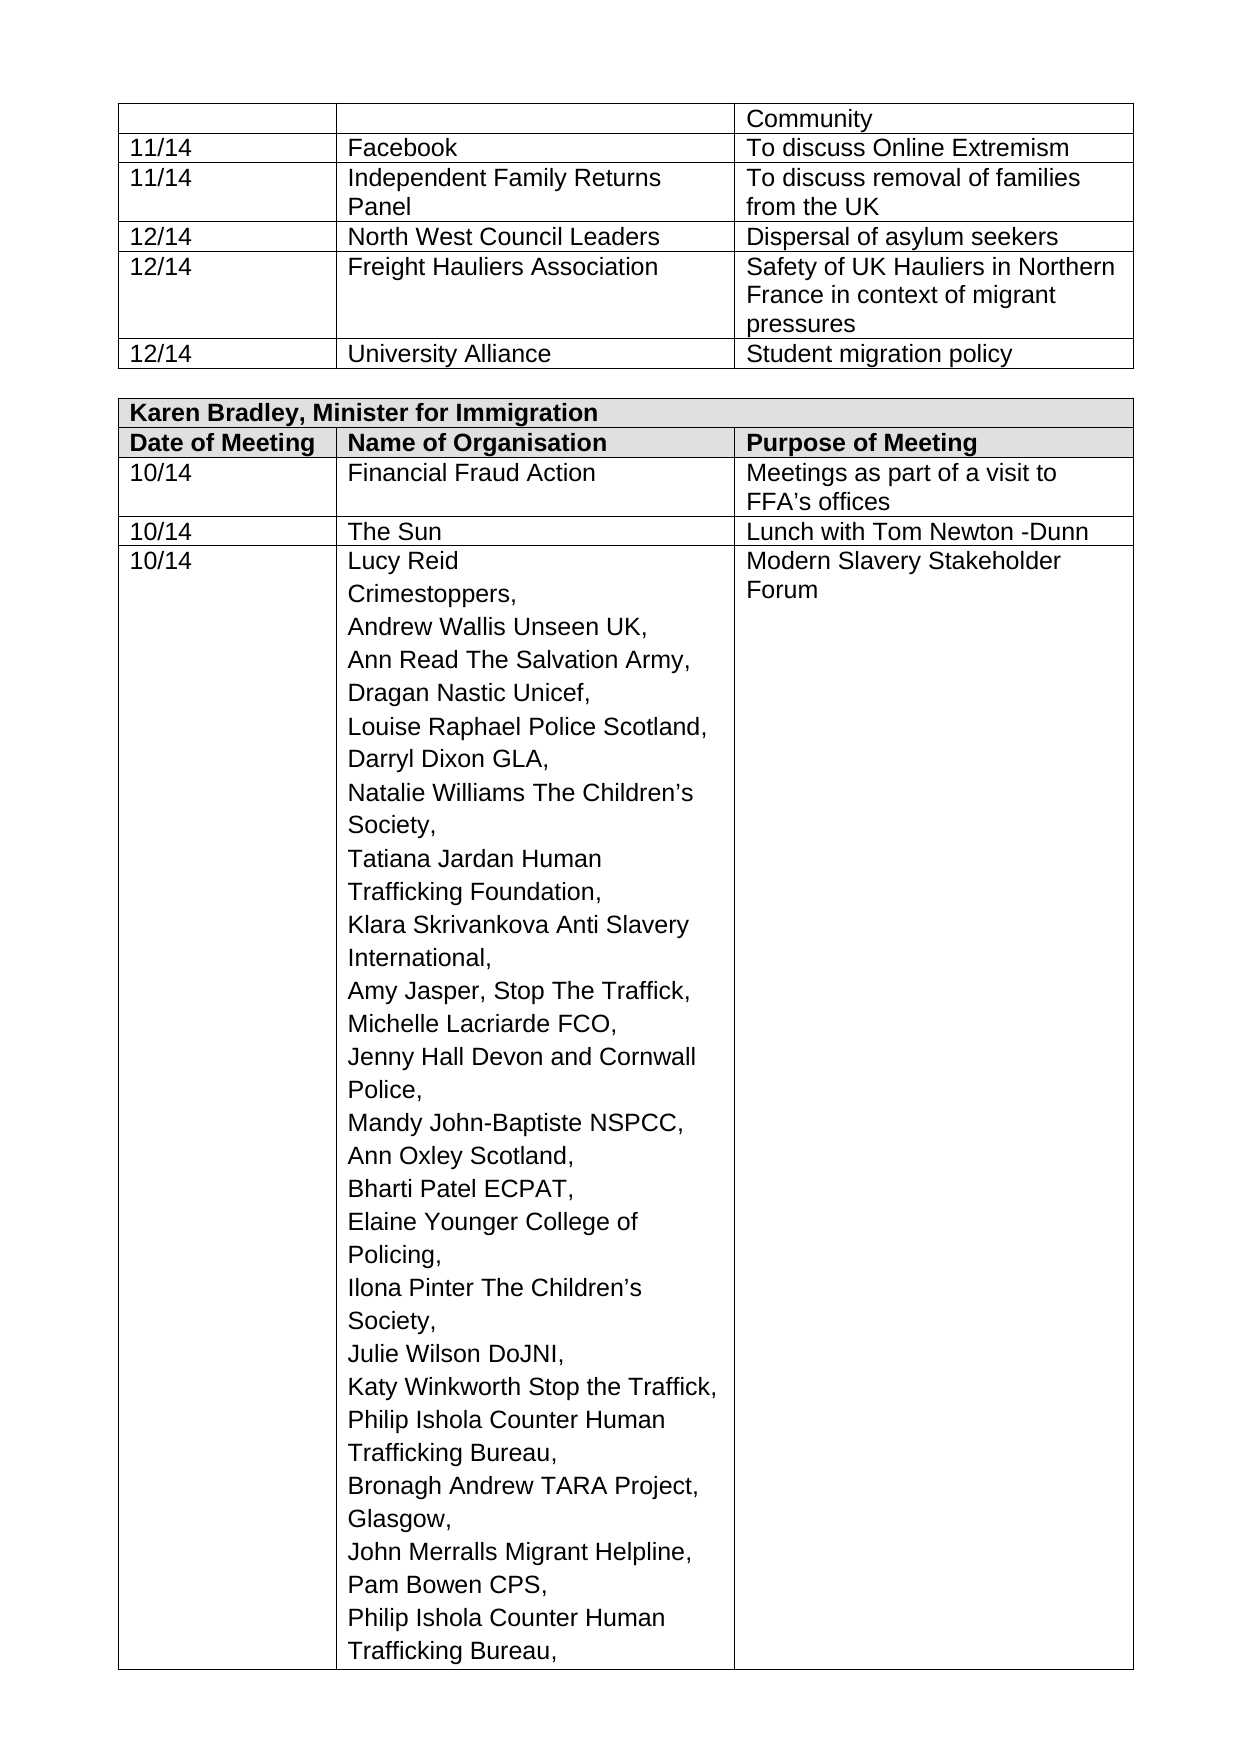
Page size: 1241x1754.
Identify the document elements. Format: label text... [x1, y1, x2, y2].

table_cell 12/14 [119, 252, 336, 338]
table_cell Purpose of Meeting [735, 428, 1133, 457]
table_cell University Alliance [337, 339, 734, 368]
table_cell 12/14 [119, 339, 336, 368]
table_cell 11/14 [119, 163, 336, 221]
table_cell Facebook [337, 134, 734, 162]
table_cell The Sun [337, 517, 734, 545]
table_cell Lucy Reid Crimestoppers, Andrew Wallis Unseen UK, Ann Read The Salvation Army, Dragan Nastic Unicef, Louise Raphael Police Scotland, Darryl Dixon GLA, Natalie Williams The Children’s Society, Tatiana Jardan Human Trafficking Foundation, Klara Skrivankova Anti Slavery International, Amy Jasper, Stop The Traffick, Michelle Lacriarde FCO, Jenny Hall Devon and Cornwall Police, Mandy John-Baptiste NSPCC, Ann Oxley Scotland, Bharti Patel ECPAT, Elaine Younger College of Policing, Ilona Pinter The Children’s Society, Julie Wilson DoJNI, Katy Winkworth Stop the Traffick, Philip Ishola Counter Human Trafficking Bureau, Bronagh Andrew TARA Project, Glasgow, John Merralls Migrant Helpline, Pam Bowen CPS, Philip Ishola Counter Human Trafficking Bureau, [337, 546, 734, 1669]
table_cell Freight Hauliers Association [337, 252, 734, 338]
table_cell [337, 104, 734, 132]
table_cell North West Council Leaders [337, 222, 734, 251]
table_cell Student migration policy [735, 339, 1133, 368]
table_cell Community [735, 104, 1133, 132]
table_cell 10/14 [119, 458, 336, 516]
table_cell Safety of UK Hauliers in Northern France in context of migrant pressures [735, 252, 1133, 338]
table_header Karen Bradley, Minister for Immigration [119, 399, 1133, 427]
table_cell To discuss Online Extremism [735, 134, 1133, 162]
table_cell 11/14 [119, 134, 336, 162]
table_cell Lunch with Tom Newton -Dunn [735, 517, 1133, 545]
table_cell To discuss removal of families from the UK [735, 163, 1133, 221]
table_cell Dispersal of asylum seekers [735, 222, 1133, 251]
table_cell Modern Slavery Stakeholder Forum [735, 546, 1133, 1669]
table_cell Date of Meeting [119, 428, 336, 457]
table_cell Independent Family Returns Panel [337, 163, 734, 221]
table_cell Meetings as part of a visit to FFA’s offices [735, 458, 1133, 516]
table_cell Name of Organisation [337, 428, 734, 457]
table_cell 10/14 [119, 517, 336, 545]
table_cell 10/14 [119, 546, 336, 1669]
table_cell Financial Fraud Action [337, 458, 734, 516]
table_cell [119, 104, 336, 132]
table_cell 12/14 [119, 222, 336, 251]
